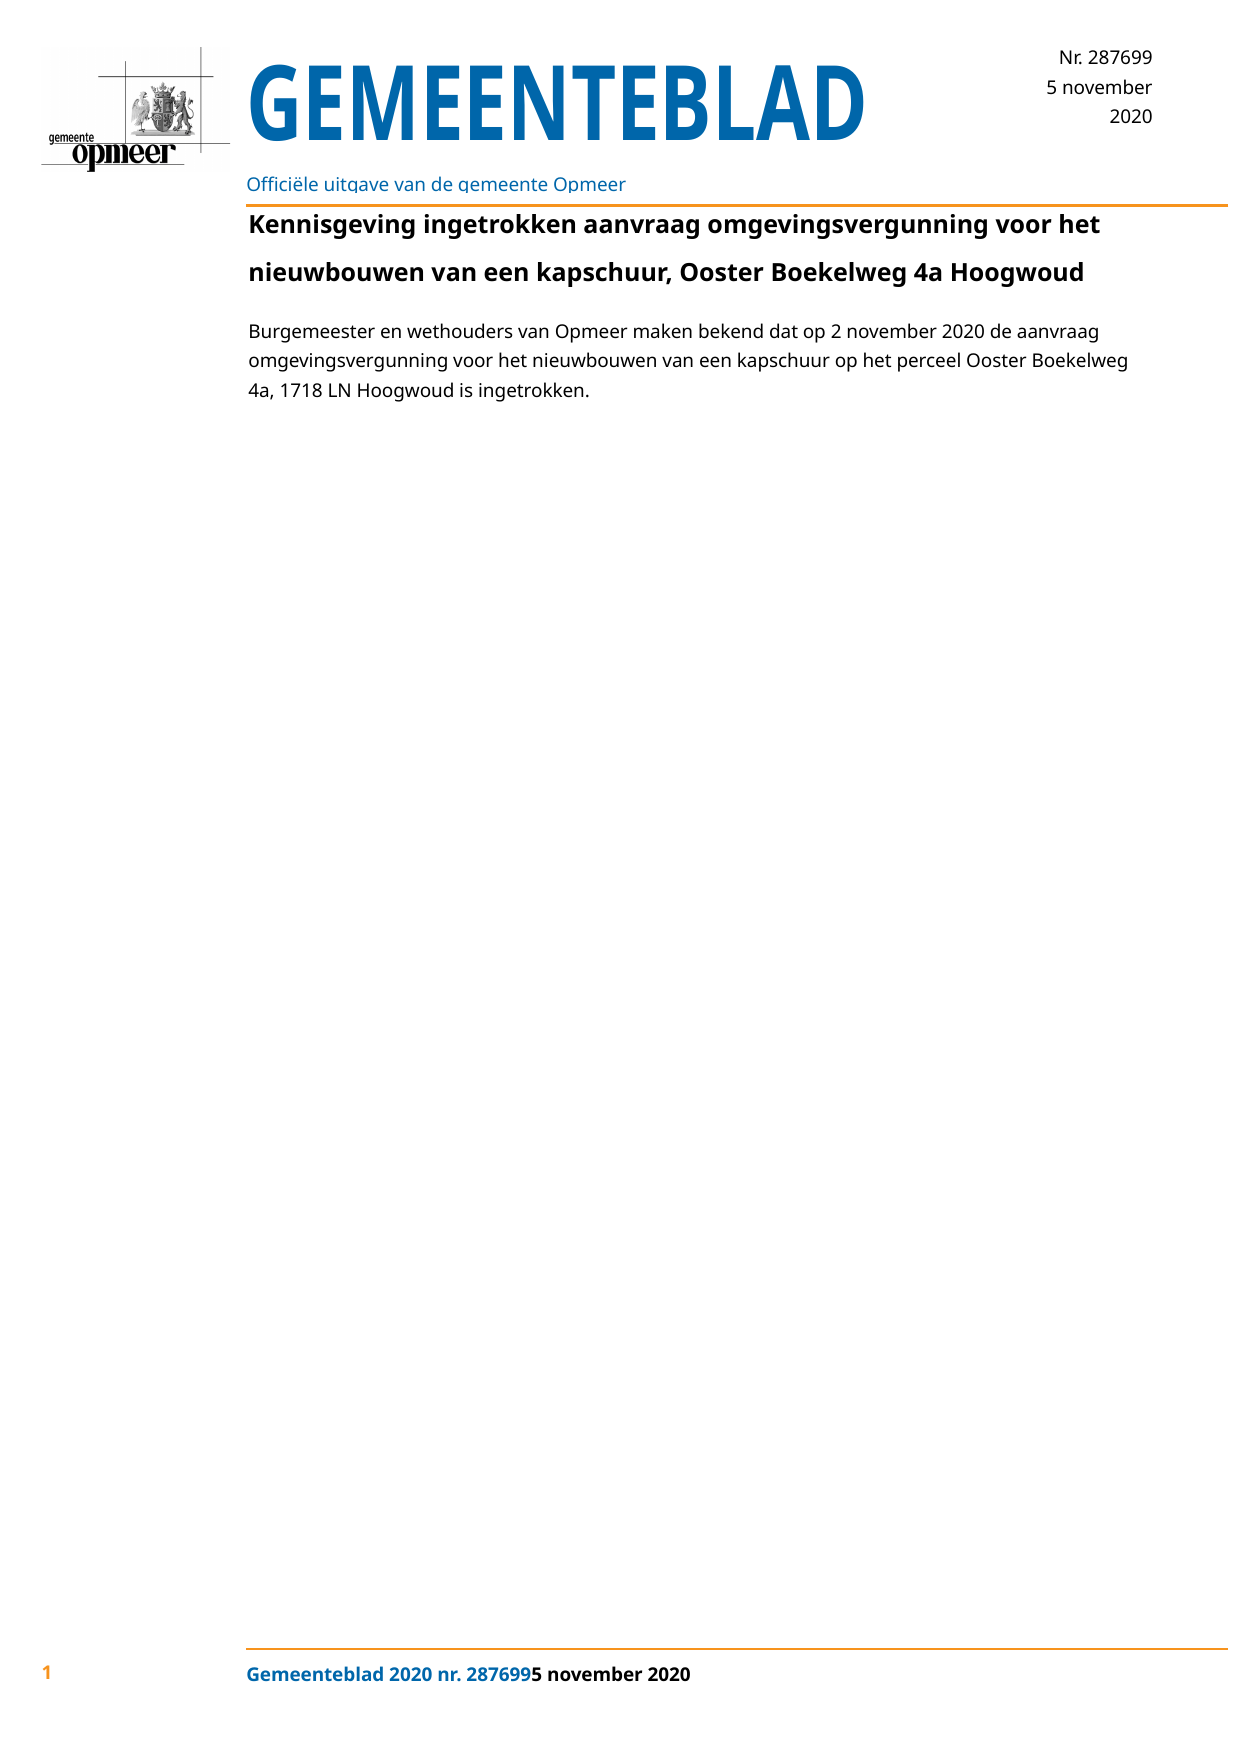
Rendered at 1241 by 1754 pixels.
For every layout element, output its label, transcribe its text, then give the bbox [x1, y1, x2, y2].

text Burgemeester en wethouders van Opmeer maken bekend dat op 2 november 2020 de aanvraag omgevingsvergunning voor het nieuwbouwen van een kapschuur op het perceel Ooster Boekelweg 4a, 1718 LN Hoogwoud is ingetrokken. [248, 318, 1152, 403]
text Kennisgeving ingetrokken aanvraag omgevingsvergunning voor het nieuwbouwen van een kapschuur, Ooster Boekelweg 4a Hoogwoud [248, 207, 1152, 288]
picture [41, 47, 231, 172]
